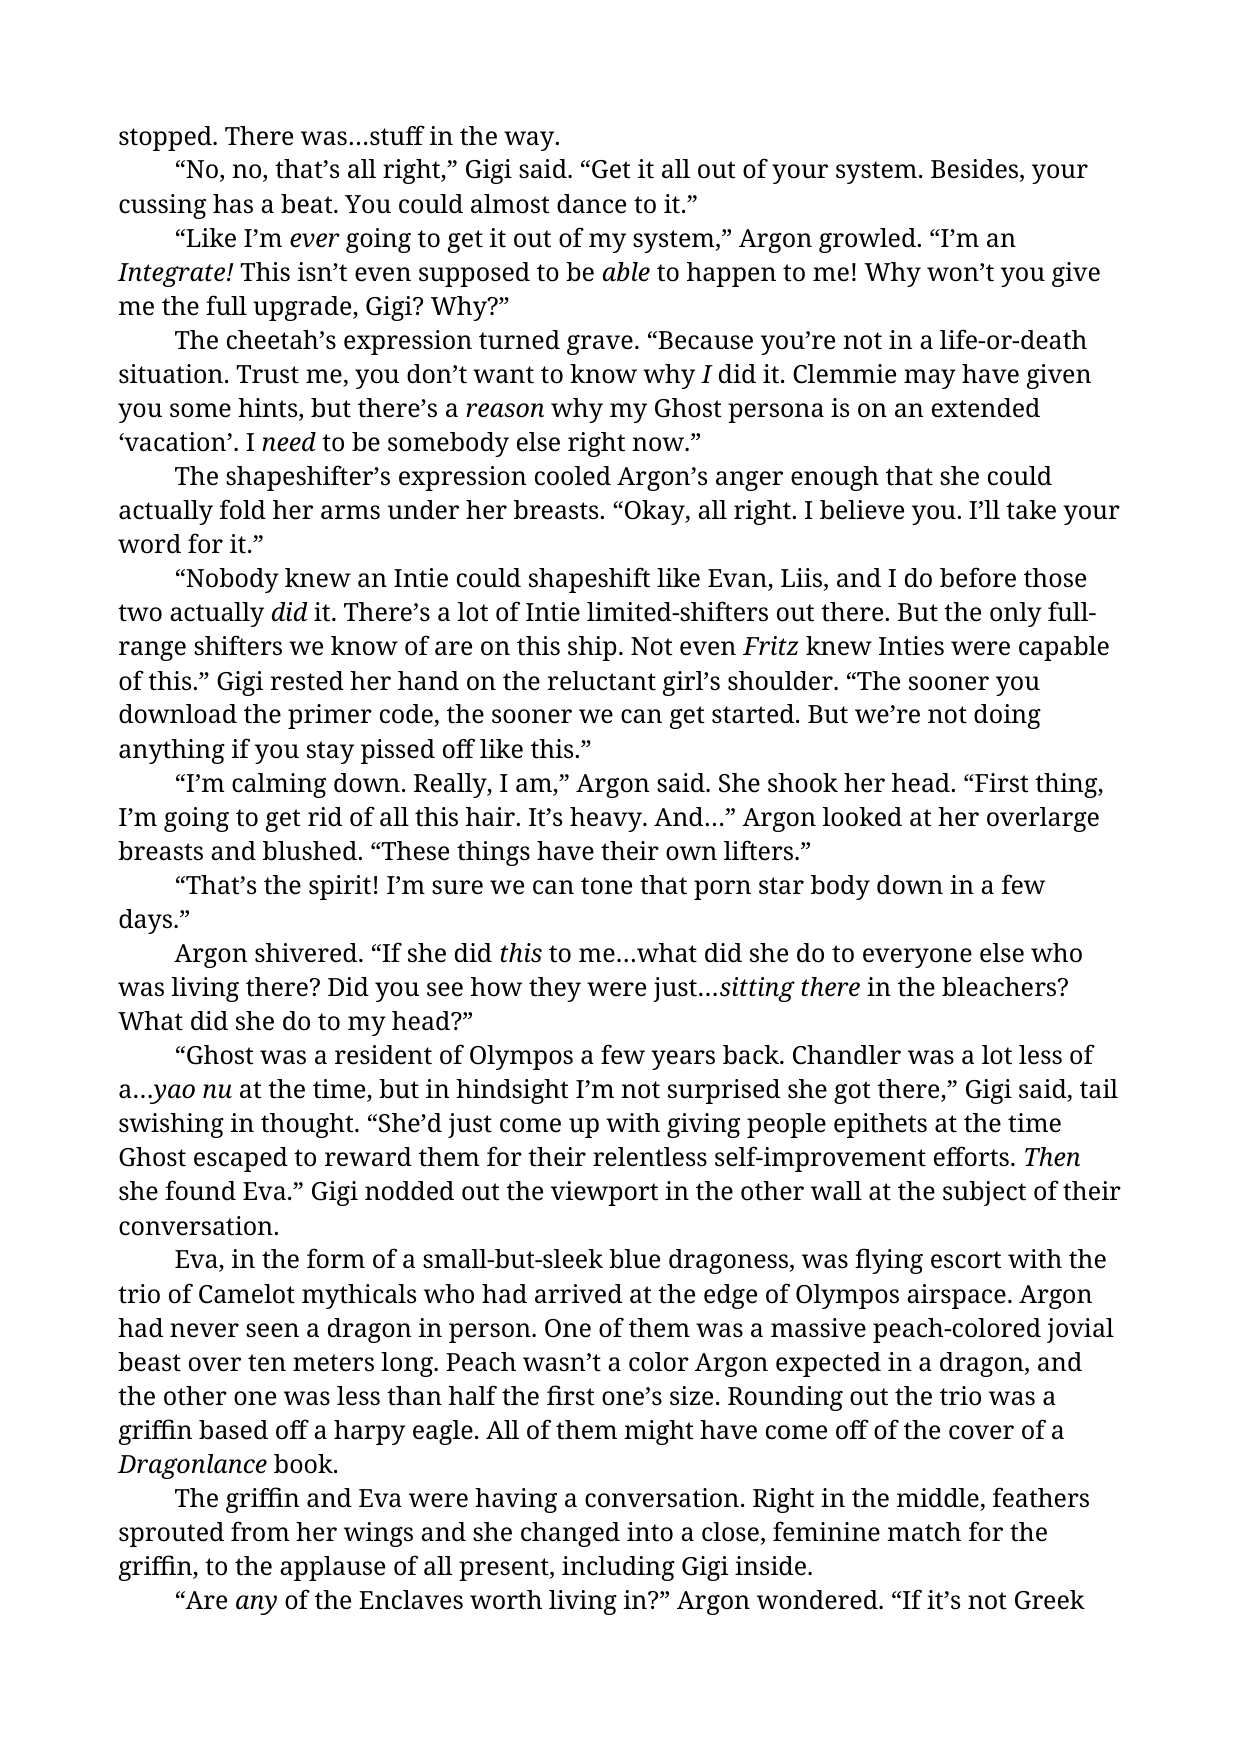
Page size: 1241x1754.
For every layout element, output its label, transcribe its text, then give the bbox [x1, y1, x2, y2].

text The shapeshifter’s expression cooled Argon’s anger enough that she could actually fold her arms under her breasts. “Okay, all right. I believe you. I’ll take your word for it.” [118, 459, 1122, 561]
text Argon shivered. “If she did this to me…what did she do to everyone else who was living there? Did you see how they were just…sitting there in the bleachers? What did she do to my head?” [118, 936, 1122, 1038]
text “I’m calming down. Really, I am,” Argon said. She shook her head. “First thing, I’m going to get rid of all this hair. It’s heavy. And…” Argon looked at her overlarge breasts and blushed. “These things have their own lifters.” [118, 765, 1122, 867]
text The griffin and Eva were having a conversation. Right in the middle, feathers sprouted from her wings and she changed into a close, feminine match for the griffin, to the applause of all present, including Gigi inside. [118, 1481, 1122, 1583]
text “That’s the spirit! I’m sure we can tone that porn star body down in a few days.” [118, 867, 1122, 936]
text “Are any of the Enclaves worth living in?” Argon wondered. “If it’s not Greek [118, 1583, 1122, 1617]
text “Like I’m ever going to get it out of my system,” Argon growled. “I’m an Integrate! This isn’t even supposed to be able to happen to me! Why won’t you give me the full upgrade, Gigi? Why?” [118, 220, 1122, 322]
text Eva, in the form of a small-but-sleek blue dragoness, was flying escort with the trio of Camelot mythicals who had arrived at the edge of Olympos airspace. Argon had never seen a dragon in person. One of them was a massive peach-colored jovial beast over ten meters long. Peach wasn’t a color Argon expected in a dragon, and the other one was less than half the first one’s size. Rounding out the trio was a griffin based off a harpy eagle. All of them might have come off of the cover of a Dragonlance book. [118, 1242, 1122, 1481]
text “No, no, that’s all right,” Gigi said. “Get it all out of your system. Besides, your cussing has a beat. You could almost dance to it.” [118, 152, 1122, 220]
text The cheetah’s expression turned grave. “Because you’re not in a life-or-death situation. Trust me, you don’t want to know why I did it. Clemmie may have given you some hints, but there’s a reason why my Ghost persona is on an extended ‘vacation’. I need to be somebody else right now.” [118, 322, 1122, 459]
text stopped. There was…stuff in the way. [118, 118, 1122, 152]
text “Ghost was a resident of Olympos a few years back. Chandler was a lot less of a…yao nu at the time, but in hindsight I’m not surprised she got there,” Gigi said, tail swishing in thought. “She’d just come up with giving people epithets at the time Ghost escaped to reward them for their relentless self-improvement efforts. Then she found Eva.” Gigi nodded out the viewport in the other wall at the subject of their conversation. [118, 1038, 1122, 1242]
text “Nobody knew an Intie could shapeshift like Evan, Liis, and I do before those two actually did it. There’s a lot of Intie limited-shifters out there. But the only full-range shifters we know of are on this ship. Not even Fritz knew Inties were capable of this.” Gigi rested her hand on the reluctant girl’s shoulder. “The sooner you download the primer code, the sooner we can get started. But we’re not doing anything if you stay pissed off like this.” [118, 561, 1122, 765]
